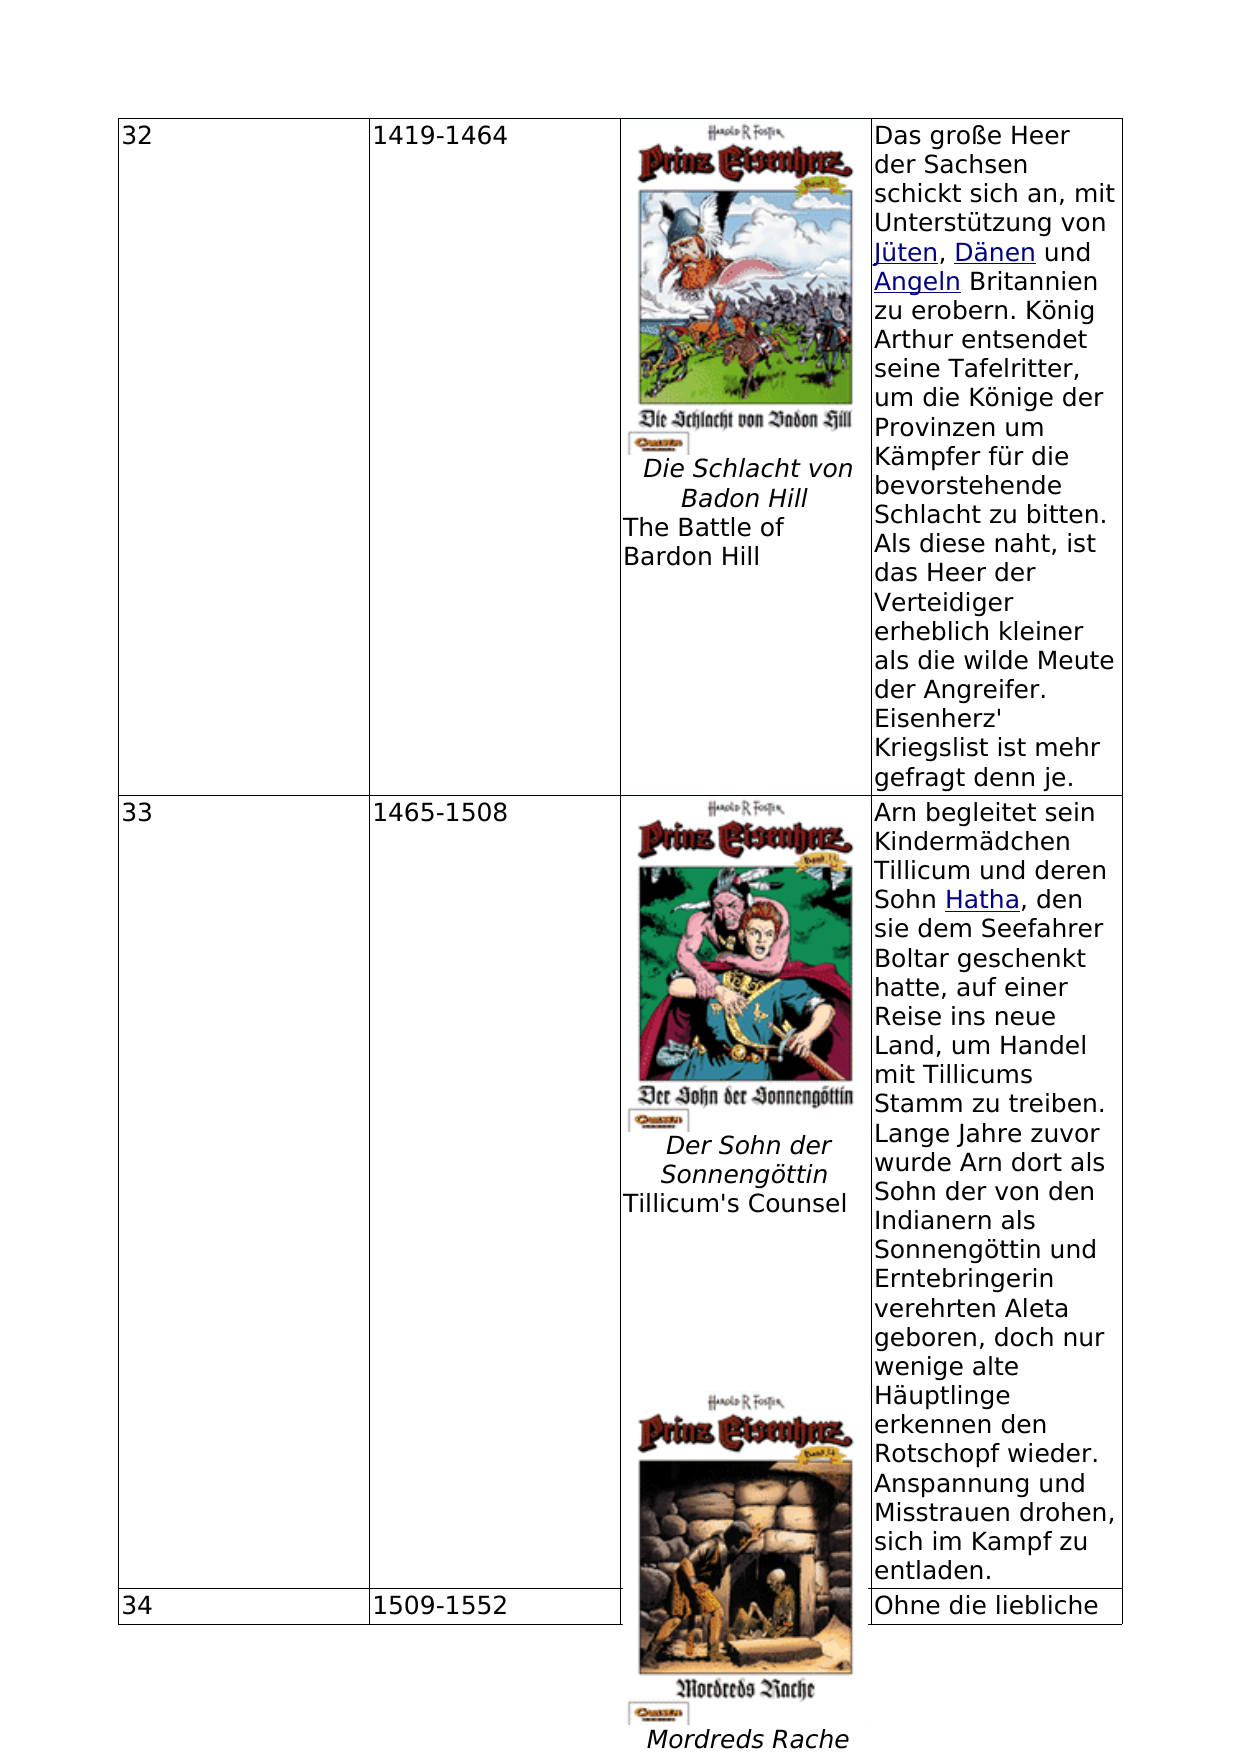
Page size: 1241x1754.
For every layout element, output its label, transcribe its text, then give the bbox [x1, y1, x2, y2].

table_cell 32 [119, 119, 369, 795]
table_cell Arn begleitet sein Kindermädchen Tillicum und deren Sohn Hatha, den sie dem Seefahrer Boltar geschenkt hatte, auf einer Reise ins neue Land, um Handel mit Tillicums Stamm zu treiben. Lange Jahre zuvor wurde Arn dort als Sohn der von den Indianern als Sonnengöttin und Erntebringerin verehrten Aleta geboren, doch nur wenige alte Häuptlinge erkennen den Rotschopf wieder. Anspannung und Misstrauen drohen, sich im Kampf zu entladen. [872, 796, 1122, 1588]
picture [622, 797, 869, 1132]
table_cell Das große Heer der Sachsen schickt sich an, mit Unterstützung von Jüten, Dänen und Angeln Britannien zu erobern. König Arthur entsendet seine Tafelritter, um die Könige der Provinzen um Kämpfer für die bevorstehende Schlacht zu bitten. Als diese naht, ist das Heer der Verteidiger erheblich kleiner als die wilde Meute der Angreifer. Eisenherz' Kriegslist ist mehr gefragt denn je. [872, 119, 1122, 795]
picture [622, 1391, 869, 1725]
table_cell 33 [119, 796, 369, 1588]
table_cell 1419-1464 [370, 119, 620, 795]
table_cell 34 [119, 1589, 369, 1623]
table_cell Ohne die liebliche [872, 1589, 1122, 1623]
picture [622, 121, 869, 455]
table_cell Tillicum's Counsel [621, 796, 871, 1588]
table_cell 1465-1508 [370, 796, 620, 1588]
table_cell 1509-1552 [370, 1589, 620, 1623]
table_cell The Battle of Bardon Hill [621, 119, 871, 795]
table_cell Mordred's Revenge [623, 1725, 868, 1754]
